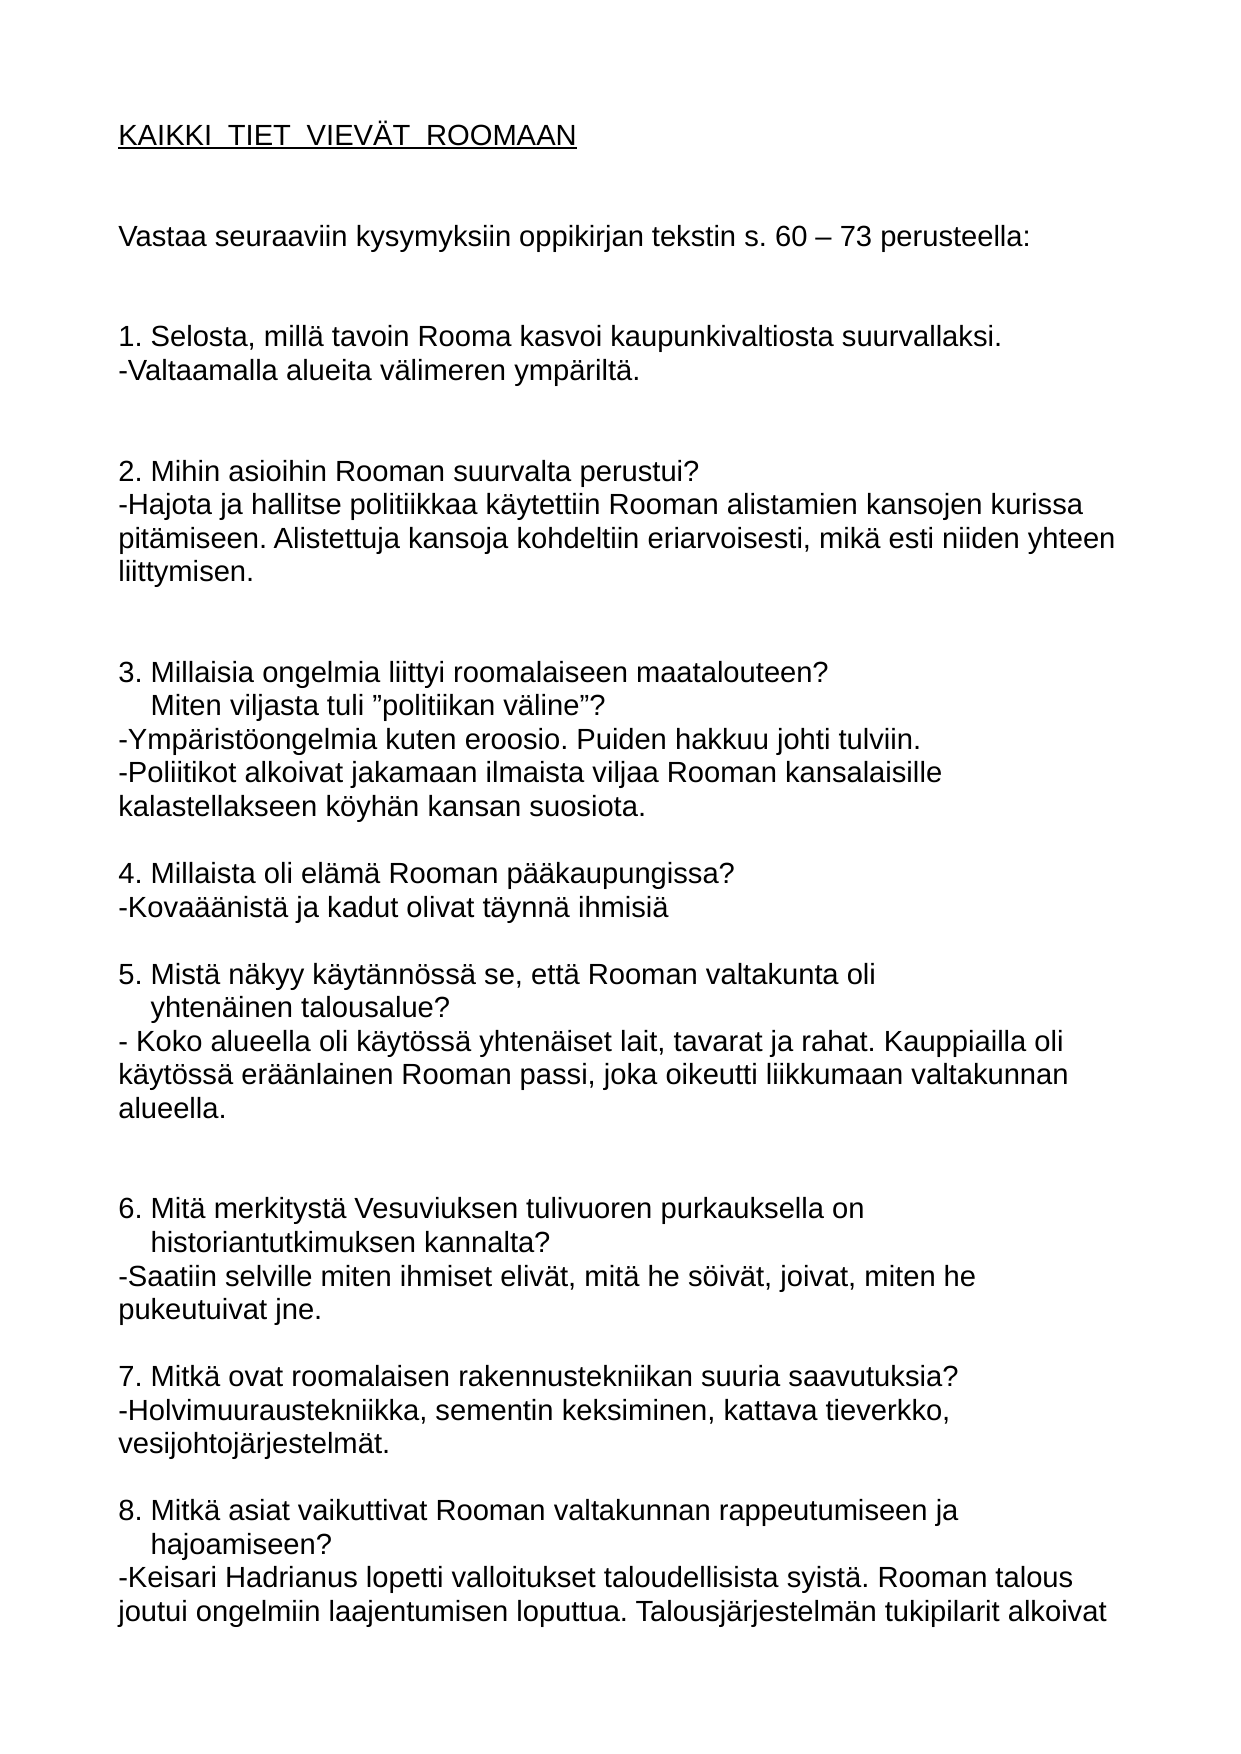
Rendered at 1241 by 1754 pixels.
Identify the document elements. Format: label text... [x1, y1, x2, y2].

text KAIKKI TIET VIEVÄT ROOMAAN [118, 118, 1122, 152]
text - Koko alueella oli käytössä yhtenäiset lait, tavarat ja rahat. Kauppiailla oli käytössä eräänlainen Rooman passi, joka oikeutti liikkumaan valtakunnan alueella. [118, 1024, 1122, 1124]
text -Valtaamalla alueita välimeren ympäriltä. [118, 353, 1122, 386]
text 7. Mitkä ovat roomalaisen rakennustekniikan suuria saavutuksia? [118, 1359, 1122, 1393]
text -Poliitikot alkoivat jakamaan ilmaista viljaa Rooman kansalaisille kalastellakseen köyhän kansan suosiota. [118, 755, 1122, 822]
text Miten viljasta tuli ”politiikan väline”? [118, 688, 1122, 722]
text 8. Mitkä asiat vaikuttivat Rooman valtakunnan rappeutumiseen ja [118, 1493, 1122, 1527]
text Vastaa seuraaviin kysymyksiin oppikirjan tekstin s. 60 – 73 perusteella: [118, 219, 1122, 252]
text -Hajota ja hallitse politiikkaa käytettiin Rooman alistamien kansojen kurissa pitämiseen. Alistettuja kansoja kohdeltiin eriarvoisesti, mikä esti niiden yhteen liittymisen. [118, 487, 1122, 588]
text -Ympäristöongelmia kuten eroosio. Puiden hakkuu johti tulviin. [118, 722, 1122, 755]
text 4. Millaista oli elämä Rooman pääkaupungissa? [118, 856, 1122, 889]
text hajoamiseen? [118, 1527, 1122, 1560]
text -Saatiin selville miten ihmiset elivät, mitä he söivät, joivat, miten he pukeutuivat jne. [118, 1258, 1122, 1326]
text -Holvimuuraustekniikka, sementin keksiminen, kattava tieverkko, vesijohtojärjestelmät. [118, 1393, 1122, 1460]
text -Kovaäänistä ja kadut olivat täynnä ihmisiä [118, 889, 1122, 923]
text 3. Millaisia ongelmia liittyi roomalaiseen maatalouteen? [118, 655, 1122, 688]
text 1. Selosta, millä tavoin Rooma kasvoi kaupunkivaltiosta suurvallaksi. [118, 319, 1122, 353]
text 2. Mihin asioihin Rooman suurvalta perustui? [118, 453, 1122, 487]
text yhtenäinen talousalue? [118, 990, 1122, 1024]
text 5. Mistä näkyy käytännössä se, että Rooman valtakunta oli [118, 957, 1122, 990]
text -Keisari Hadrianus lopetti valloitukset taloudellisista syistä. Rooman talous joutui ongelmiin laajentumisen loputtua. Talousjärjestelmän tukipilarit alkoivat [118, 1560, 1122, 1627]
text historiantutkimuksen kannalta? [118, 1225, 1122, 1258]
text 6. Mitä merkitystä Vesuviuksen tulivuoren purkauksella on [118, 1191, 1122, 1225]
